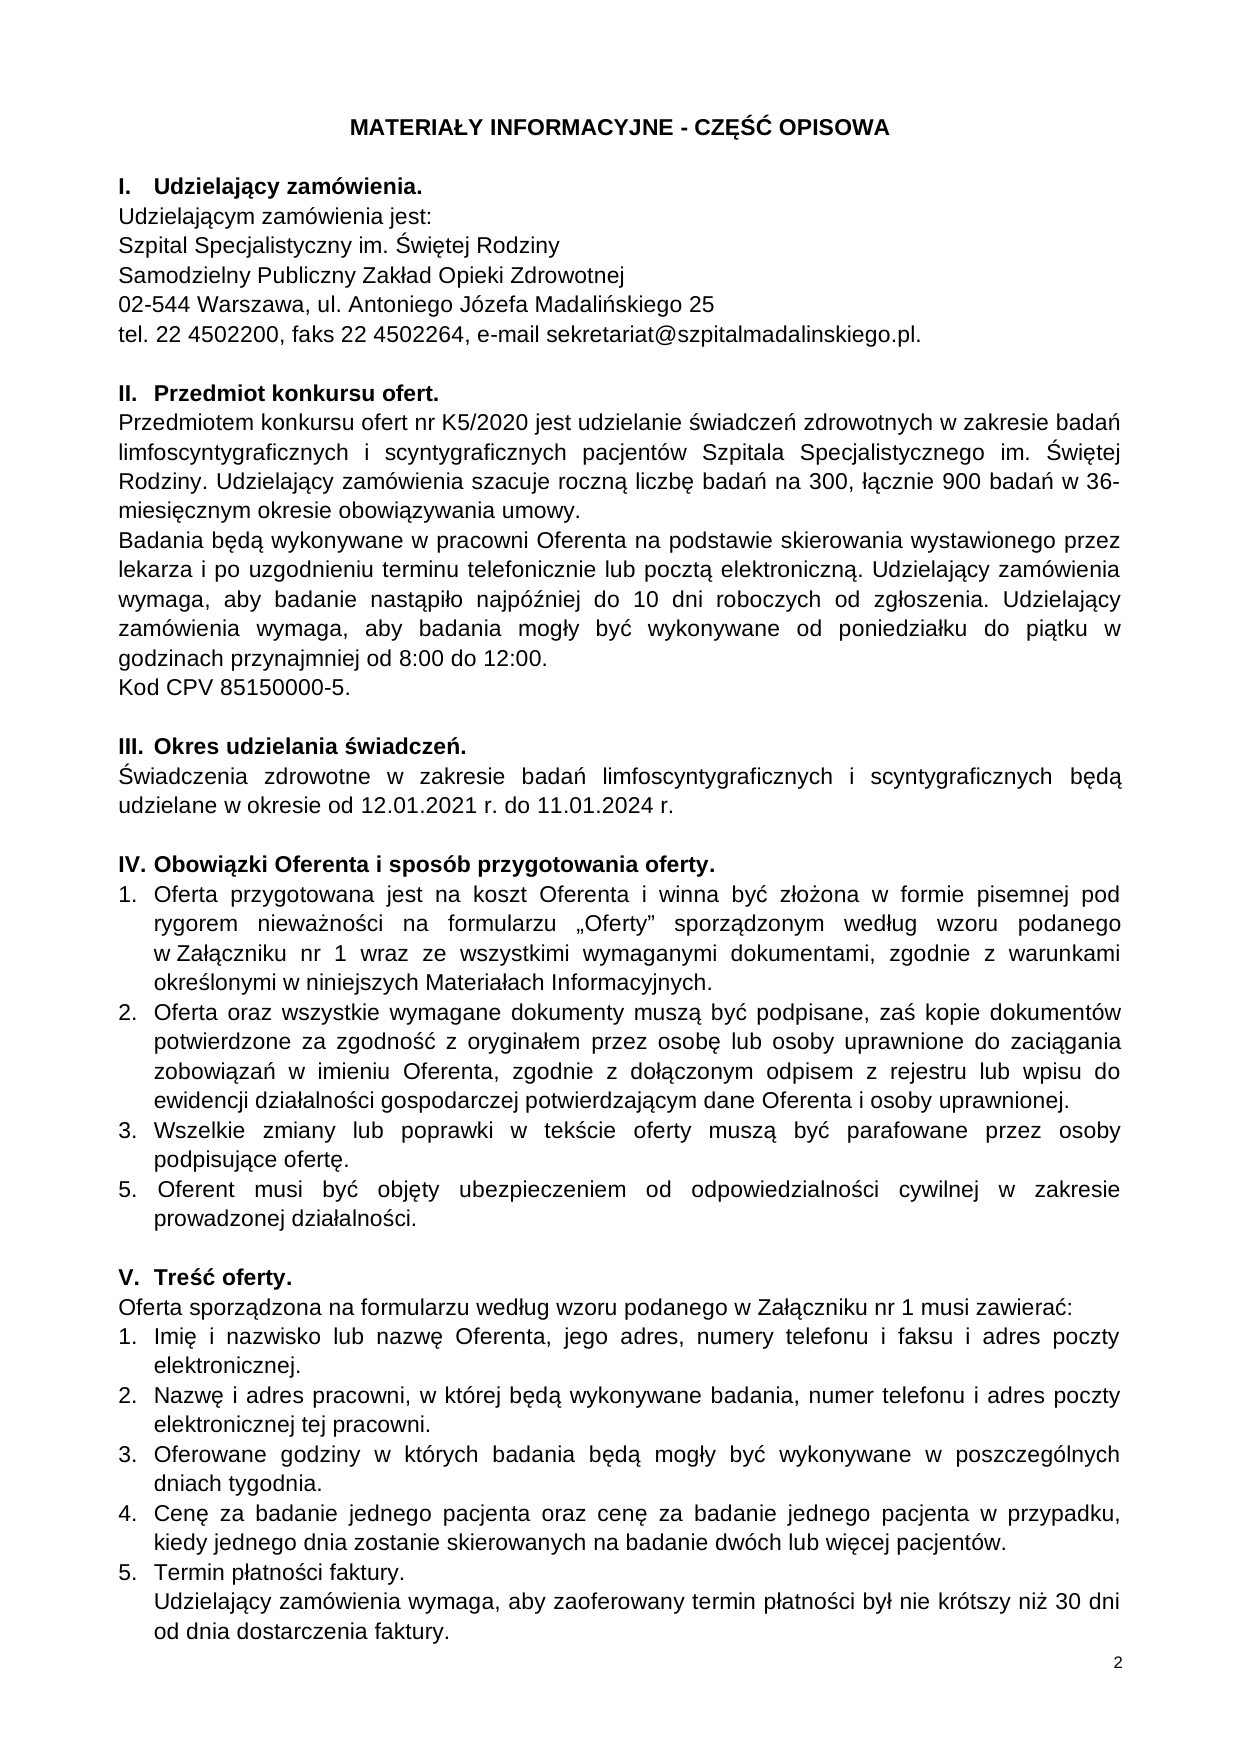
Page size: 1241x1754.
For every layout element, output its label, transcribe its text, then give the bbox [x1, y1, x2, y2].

text Badania będą wykonywane w pracowni Oferenta na podstawie skierowania wystawionego przez lekarza i po uzgodnieniu terminu telefonicznie lub pocztą elektroniczną. Udzielający zamówienia wymaga, aby badanie nastąpiło najpóźniej do 10 dni roboczych od zgłoszenia. Udzielający zamówienia wymaga, aby badania mogły być wykonywane od poniedziałku do piątku w godzinach przynajmniej od 8:00 do 12:00. [118, 525, 1122, 672]
text 5. Termin płatności faktury. [118, 1557, 1122, 1586]
text Świadczenia zdrowotne w zakresie badań limfoscyntygraficznych i scyntygraficznych będą udzielane w okresie od 12.01.2021 r. do 11.01.2024 r. [118, 761, 1122, 820]
text MATERIAŁY INFORMACYJNE - CZĘŚĆ OPISOWA [118, 112, 1122, 142]
text V. Treść oferty. [118, 1262, 1122, 1291]
text Udzielający zamówienia wymaga, aby zaoferowany termin płatności był nie krótszy niż 30 dni od dnia dostarczenia faktury. [153, 1586, 1122, 1645]
text III. Okres udzielania świadczeń. [118, 731, 1122, 761]
text Samodzielny Publiczny Zakład Opieki Zdrowotnej [118, 259, 1122, 289]
text 3. Wszelkie zmiany lub poprawki w tekście oferty muszą być parafowane przez osoby podpisujące ofertę. [118, 1114, 1122, 1173]
text Oferta sporządzona na formularzu według wzoru podanego w Załączniku nr 1 musi zawierać: [118, 1291, 1122, 1321]
text IV. Obowiązki Oferenta i sposób przygotowania oferty. [118, 849, 1122, 879]
text Szpital Specjalistyczny im. Świętej Rodziny [118, 230, 1122, 259]
text 3. Oferowane godziny w których badania będą mogły być wykonywane w poszczególnych dniach tygodnia. [118, 1439, 1122, 1498]
text Udzielającym zamówienia jest: [118, 201, 1122, 230]
text II. Przedmiot konkursu ofert. [118, 377, 1122, 407]
text 2. Oferta oraz wszystkie wymagane dokumenty muszą być podpisane, zaś kopie dokumentów potwierdzone za zgodność z oryginałem przez osobę lub osoby uprawnione do zaciągania zobowiązań w imieniu Oferenta, zgodnie z dołączonym odpisem z rejestru lub wpisu do ewidencji działalności gospodarczej potwierdzającym dane Oferenta i osoby uprawnionej. [118, 997, 1122, 1114]
text Kod CPV 85150000-5. [118, 672, 1122, 702]
text Przedmiotem konkursu ofert nr K5/2020 jest udzielanie świadczeń zdrowotnych w zakresie badań limfoscyntygraficznych i scyntygraficznych pacjentów Szpitala Specjalistycznego im. Świętej Rodziny. Udzielający zamówienia szacuje roczną liczbę badań na 300, łącznie 900 badań w 36-miesięcznym okresie obowiązywania umowy. [118, 407, 1122, 525]
text 4. Cenę za badanie jednego pacjenta oraz cenę za badanie jednego pacjenta w przypadku, kiedy jednego dnia zostanie skierowanych na badanie dwóch lub więcej pacjentów. [118, 1498, 1122, 1557]
text I. Udzielający zamówienia. [118, 171, 1122, 201]
text 5. Oferent musi być objęty ubezpieczeniem od odpowiedzialności cywilnej w zakresie prowadzonej działalności. [118, 1173, 1122, 1232]
text 02-544 Warszawa, ul. Antoniego Józefa Madalińskiego 25 [118, 289, 1122, 318]
text 2. Nazwę i adres pracowni, w której będą wykonywane badania, numer telefonu i adres poczty elektronicznej tej pracowni. [118, 1380, 1122, 1439]
text 1. Oferta przygotowana jest na koszt Oferenta i winna być złożona w formie pisemnej pod rygorem nieważności na formularzu „Oferty” sporządzonym według wzoru podanego w Załączniku nr 1 wraz ze wszystkimi wymaganymi dokumentami, zgodnie z warunkami określonymi w niniejszych Materiałach Informacyjnych. [118, 879, 1122, 997]
text 1. Imię i nazwisko lub nazwę Oferenta, jego adres, numery telefonu i faksu i adres poczty elektronicznej. [118, 1321, 1122, 1380]
text tel. 22 4502200, faks 22 4502264, e-mail sekretariat@szpitalmadalinskiego.pl. [118, 318, 1122, 348]
